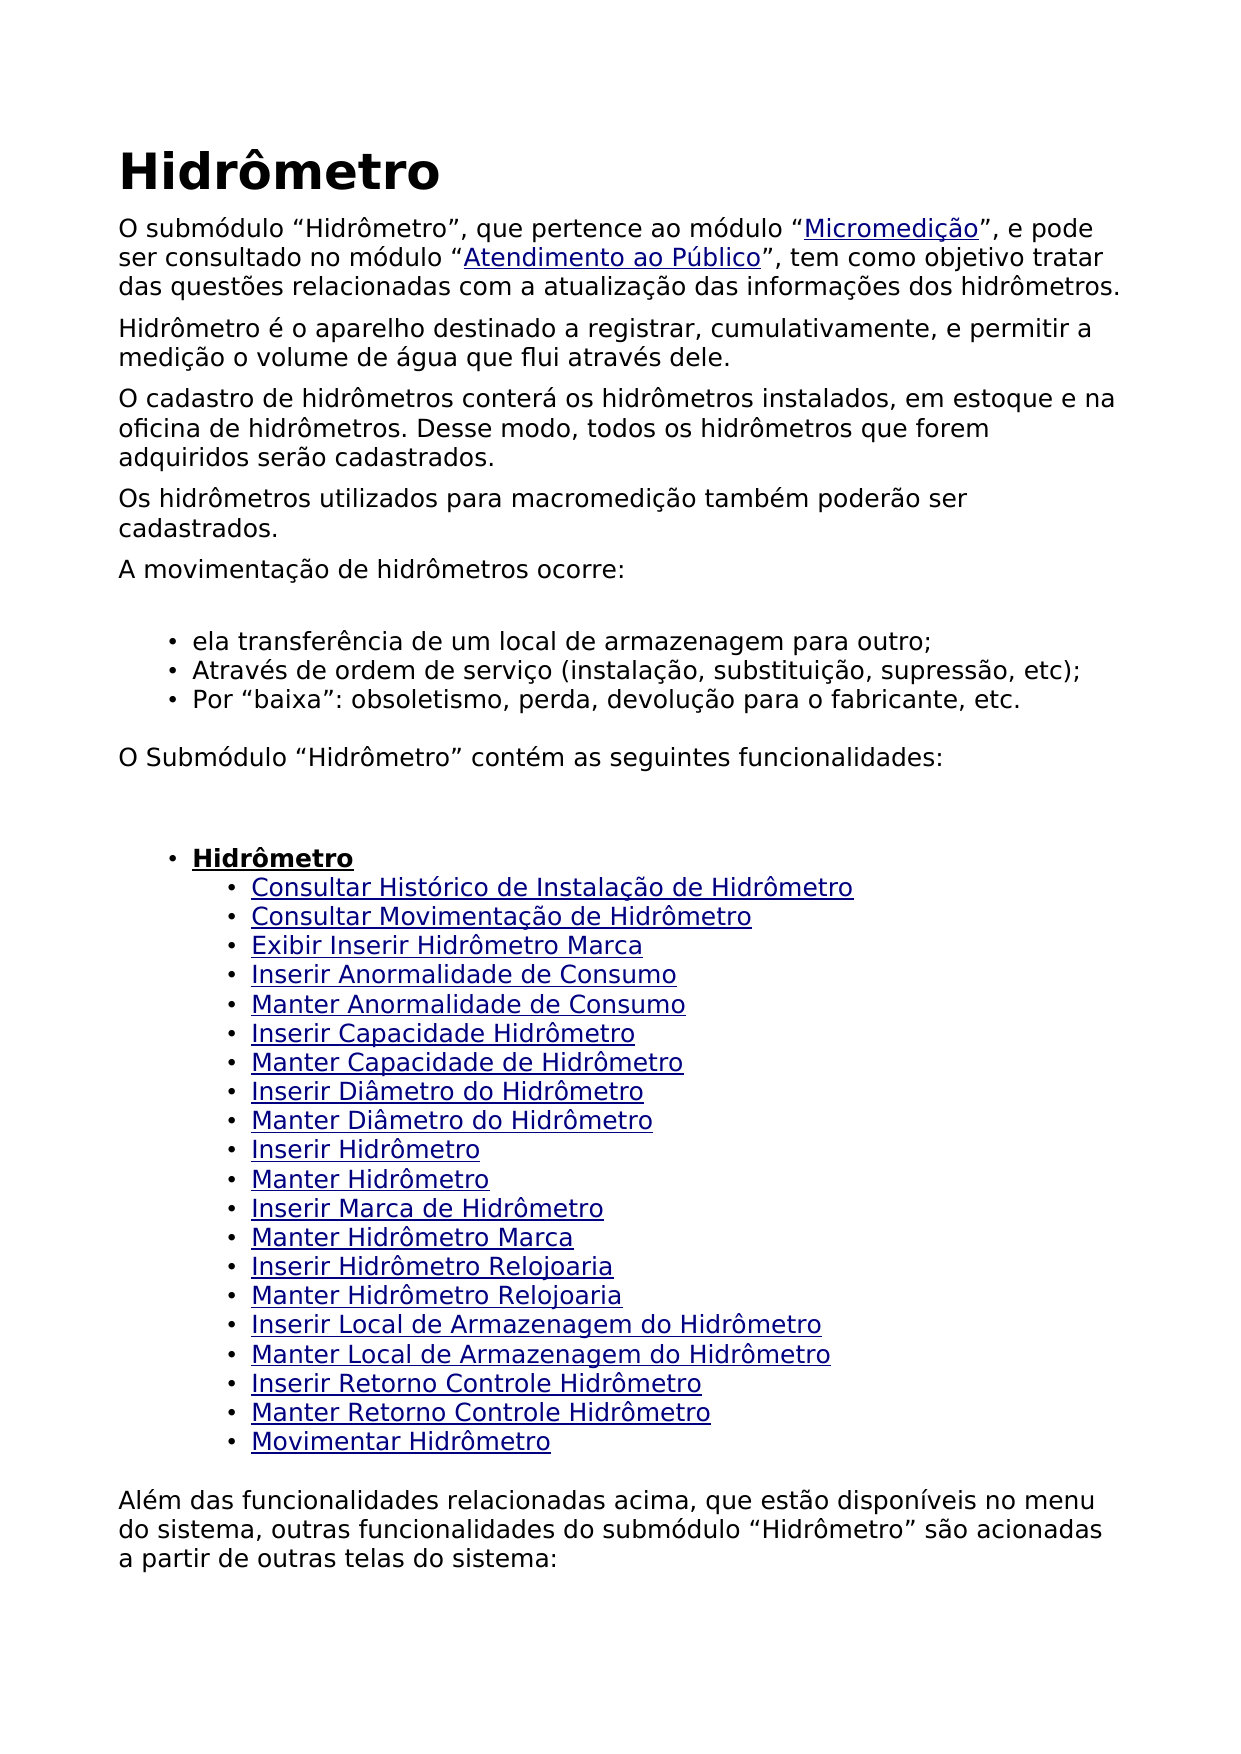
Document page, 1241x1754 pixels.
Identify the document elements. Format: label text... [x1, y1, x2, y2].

subtitle Hidrômetro [118, 143, 1122, 201]
list Manter Hidrômetro Relojoaria [236, 1281, 1122, 1311]
list Manter Diâmetro do Hidrômetro [236, 1106, 1122, 1136]
list Inserir Retorno Controle Hidrômetro [236, 1369, 1122, 1398]
list Hidrômetro [177, 844, 1122, 873]
list Inserir Diâmetro do Hidrômetro [236, 1077, 1122, 1106]
text O submódulo “Hidrômetro”, que pertence ao módulo “Micromedição”, e pode ser consultado no módulo “Atendimento ao Público”, tem como objetivo tratar das questões relacionadas com a atualização das informações dos hidrômetros. [118, 214, 1122, 301]
text A movimentação de hidrômetros ocorre: [118, 556, 1122, 585]
text Hidrômetro é o aparelho destinado a registrar, cumulativamente, e permitir a medição o volume de água que flui através dele. [118, 314, 1122, 372]
list Consultar Histórico de Instalação de Hidrômetro [236, 873, 1122, 902]
text Os hidrômetros utilizados para macromedição também poderão ser cadastrados. [118, 485, 1122, 543]
list Inserir Marca de Hidrômetro [236, 1194, 1122, 1223]
list Inserir Anormalidade de Consumo [236, 961, 1122, 990]
list Exibir Inserir Hidrômetro Marca [236, 931, 1122, 961]
list Inserir Hidrômetro Relojoaria [236, 1252, 1122, 1281]
list Consultar Movimentação de Hidrômetro [236, 902, 1122, 931]
list Por “baixa”: obsoletismo, perda, devolução para o fabricante, etc. [177, 685, 1122, 714]
list Manter Hidrômetro [236, 1165, 1122, 1194]
list Movimentar Hidrômetro [236, 1427, 1122, 1456]
list Inserir Capacidade Hidrômetro [236, 1019, 1122, 1048]
list Manter Capacidade de Hidrômetro [236, 1048, 1122, 1077]
list Manter Local de Armazenagem do Hidrômetro [236, 1340, 1122, 1369]
text O Submódulo “Hidrômetro” contém as seguintes funcionalidades: [118, 744, 1122, 802]
list Manter Retorno Controle Hidrômetro [236, 1398, 1122, 1427]
list Manter Anormalidade de Consumo [236, 990, 1122, 1019]
list Inserir Local de Armazenagem do Hidrômetro [236, 1311, 1122, 1340]
list Através de ordem de serviço (instalação, substituição, supressão, etc); [177, 656, 1122, 685]
list Manter Hidrômetro Marca [236, 1223, 1122, 1252]
list Inserir Hidrômetro [236, 1136, 1122, 1165]
list ela transferência de um local de armazenagem para outro; [177, 627, 1122, 656]
text O cadastro de hidrômetros conterá os hidrômetros instalados, em estoque e na oficina de hidrômetros. Desse modo, todos os hidrômetros que forem adquiridos serão cadastrados. [118, 385, 1122, 472]
text Além das funcionalidades relacionadas acima, que estão disponíveis no menu do sistema, outras funcionalidades do submódulo “Hidrômetro” são acionadas a partir de outras telas do sistema: [118, 1486, 1122, 1573]
